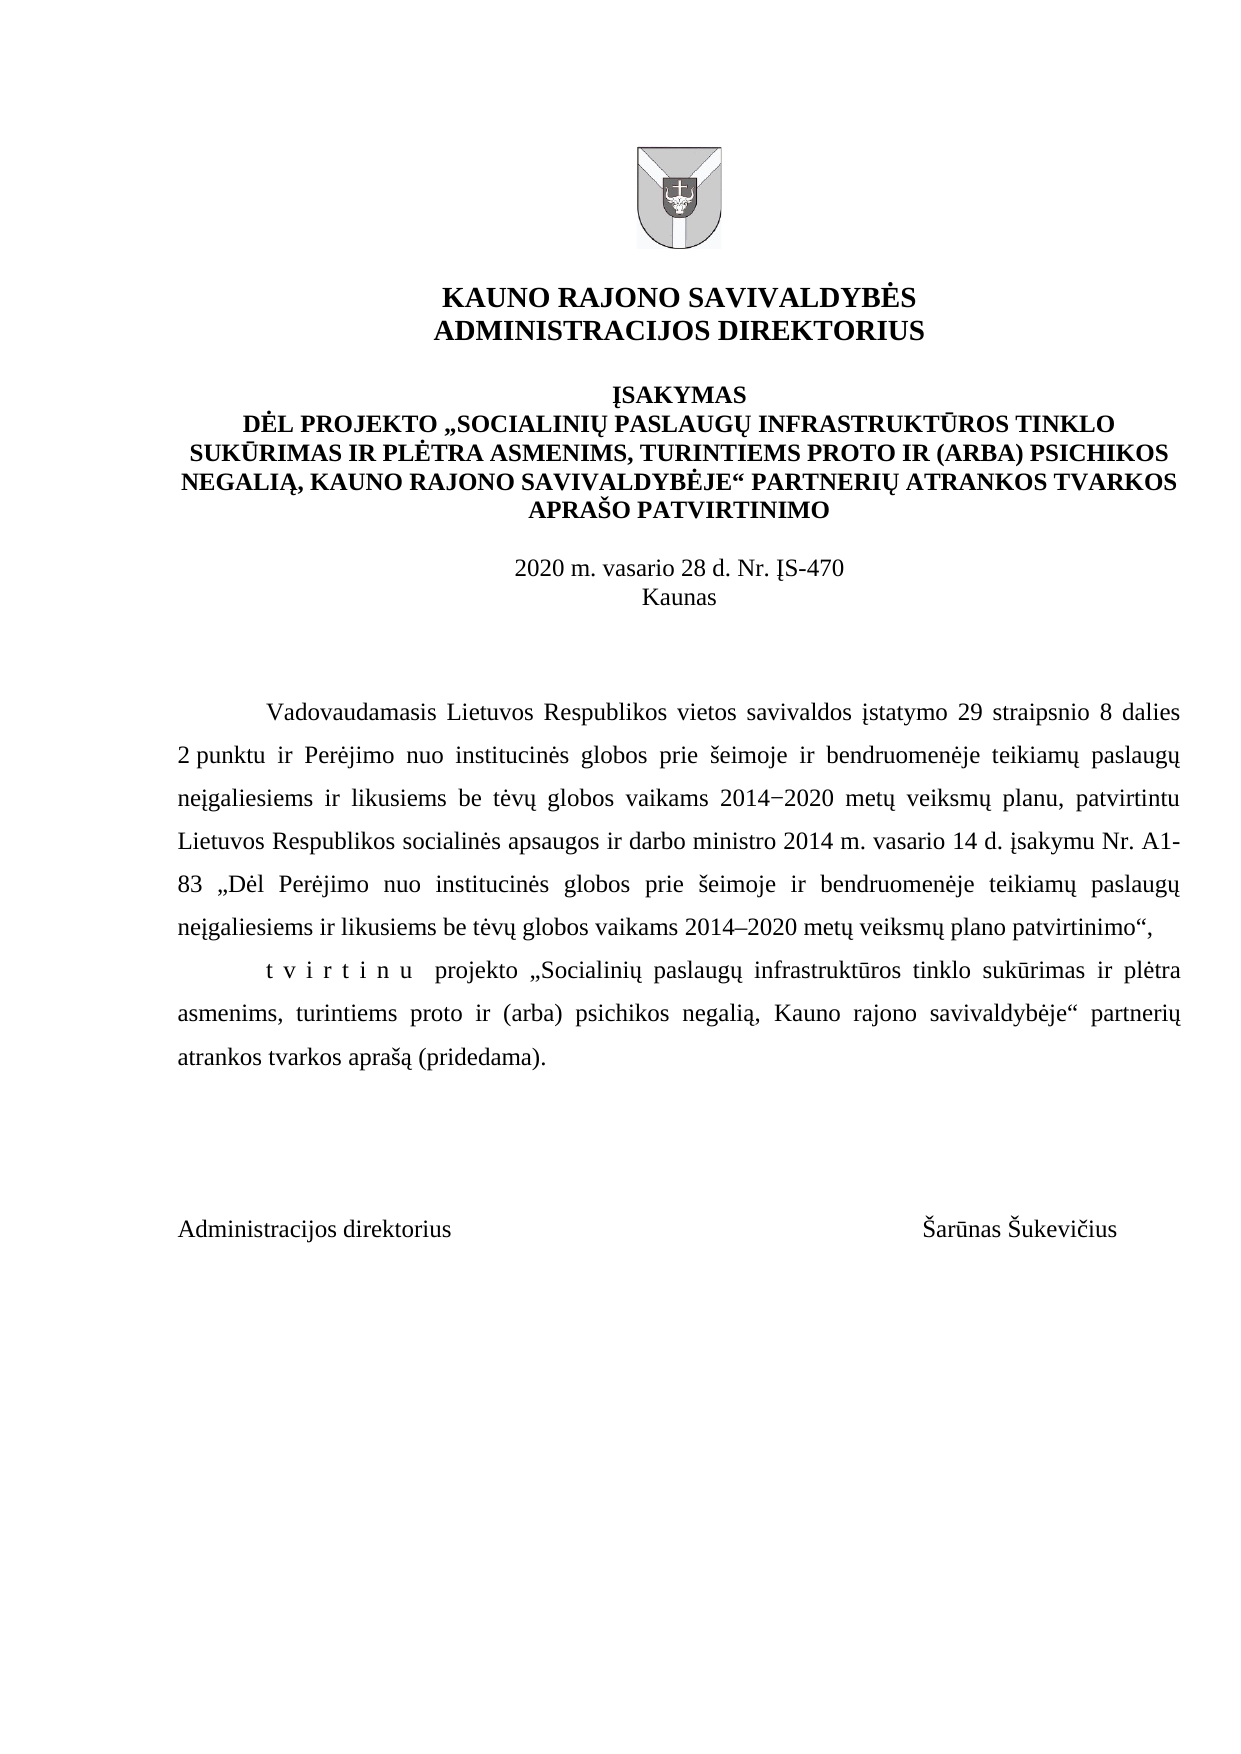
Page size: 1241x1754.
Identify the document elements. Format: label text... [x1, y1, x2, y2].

text Administracijos direktorius Šarūnas Šukevičius [177, 1214, 1181, 1243]
text KAUNO RAJONO SAVIVALDYBĖS [177, 280, 1181, 313]
text tvirtinu projekto „Socialinių paslaugų infrastruktūros tinklo sukūrimas ir plėtra asmenims, turintiems proto ir (arba) psichikos negalią, Kauno rajono savivaldybėje“ partnerių atrankos tvarkos aprašą (pridedama). [177, 955, 1181, 1070]
text Kaunas [177, 582, 1181, 610]
text 2020 m. vasario 28 d. Nr. ĮS-470 [177, 553, 1181, 582]
text DĖL PROJEKTO „SOCIALINIŲ PASLAUGŲ INFRASTRUKTŪROS TINKLO SUKŪRIMAS IR PLĖTRA ASMENIMS, TURINTIEMS PROTO IR (ARBA) PSICHIKOS NEGALIĄ, KAUNO RAJONO SAVIVALDYBĖJE“ PARTNERIŲ ATRANKOS TVARKOS APRAŠO PATVIRTINIMO [177, 409, 1181, 524]
text Vadovaudamasis Lietuvos Respublikos vietos savivaldos įstatymo 29 straipsnio 8 dalies 2 punktu ir Perėjimo nuo institucinės globos prie šeimoje ir bendruomenėje teikiamų paslaugų neįgaliesiems ir likusiems be tėvų globos vaikams 2014−2020 metų veiksmų planu, patvirtintu Lietuvos Respublikos socialinės apsaugos ir darbo ministro 2014 m. vasario 14 d. įsakymu Nr. A1-83 „Dėl Perėjimo nuo institucinės globos prie šeimoje ir bendruomenėje teikiamų paslaugų neįgaliesiems ir likusiems be tėvų globos vaikams 2014–2020 metų veiksmų plano patvirtinimo“, [177, 697, 1181, 941]
text ĮSAKYMAS [177, 380, 1181, 409]
text ADMINISTRAcijos direktorius [177, 313, 1181, 347]
